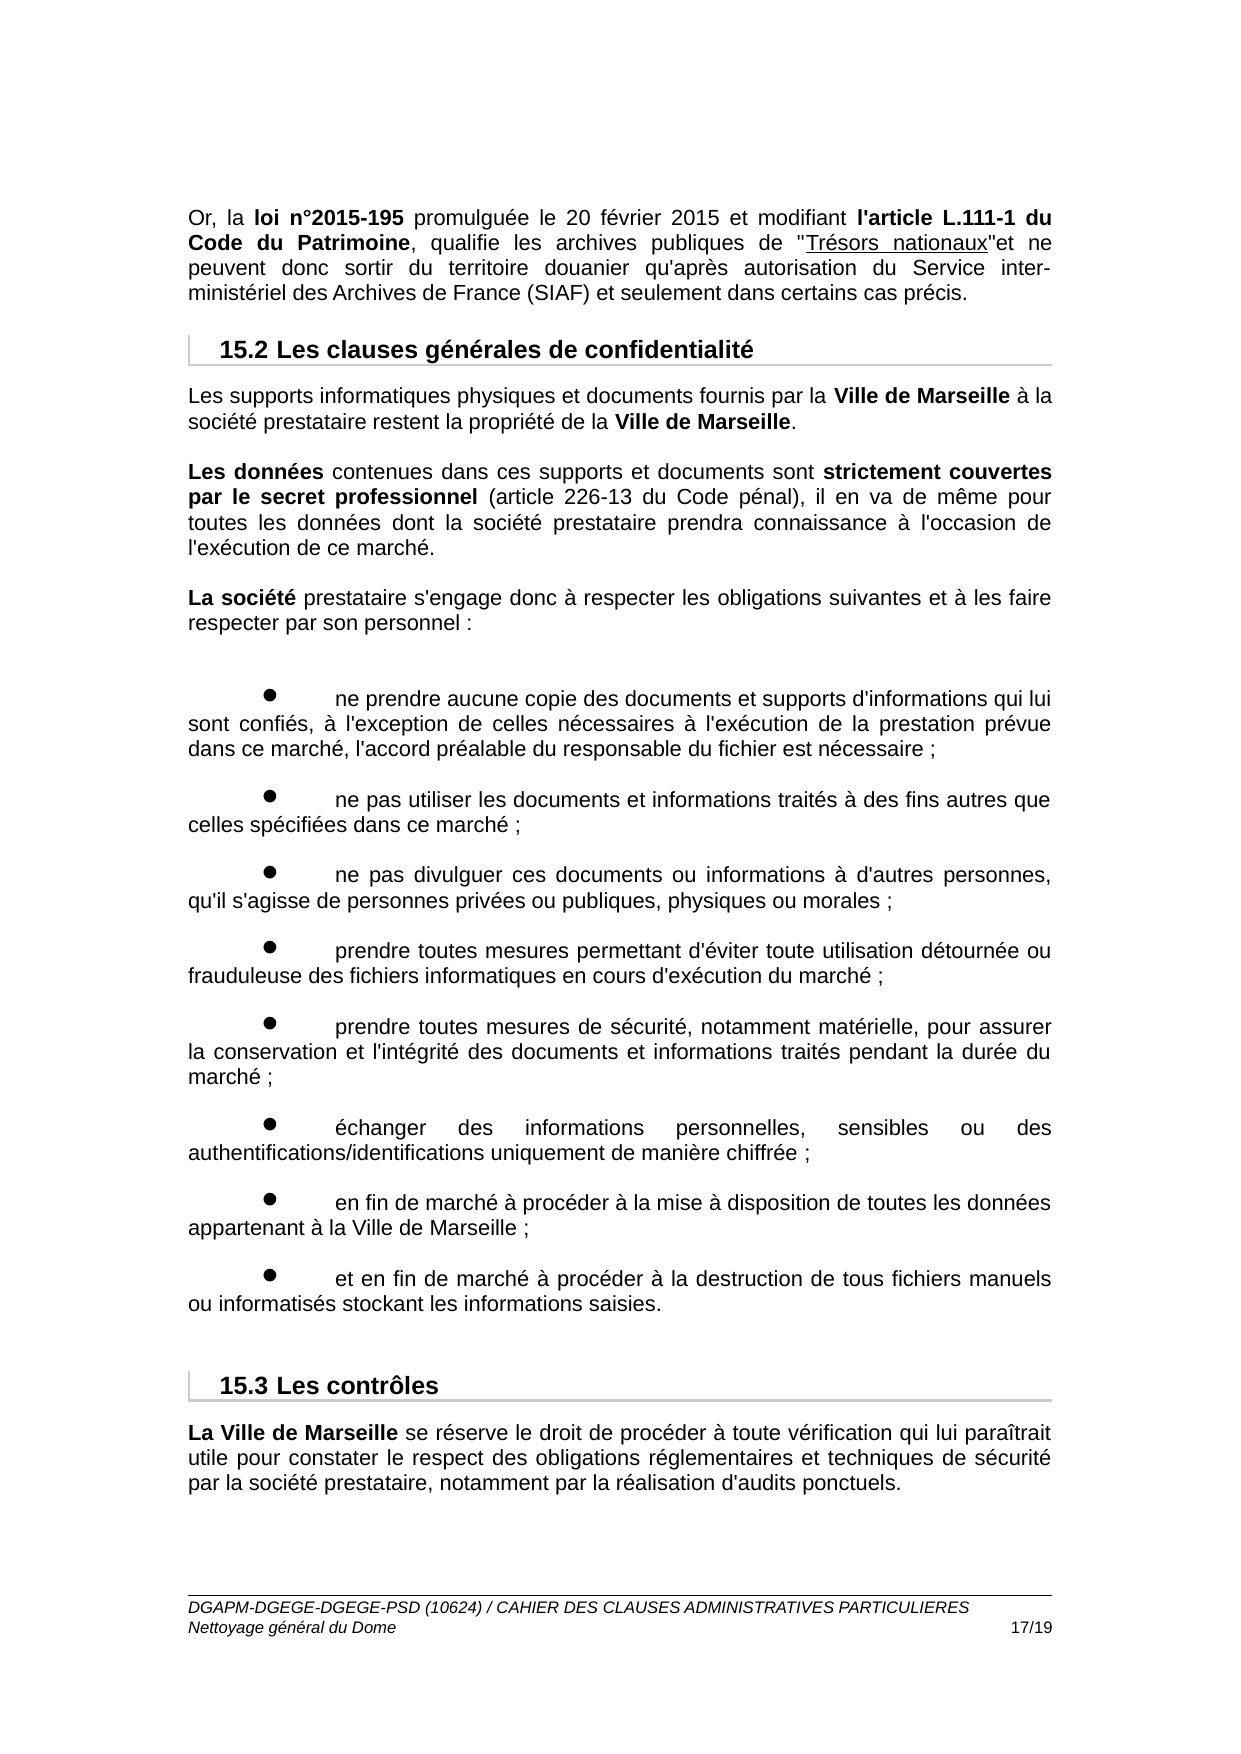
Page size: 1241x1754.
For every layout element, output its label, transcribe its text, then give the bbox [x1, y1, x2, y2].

text Les données contenues dans ces supports et documents sont strictement couvertes par le secret professionnel (article 226-13 du Code pénal), il en va de même pour toutes les données dont la société prestataire prendra connaissance à l'occasion de l'exécution de ce marché. [188, 459, 1052, 560]
list ne prendre aucune copie des documents et supports d'informations qui lui sont confiés, à l'exception de celles nécessaires à l'exécution de la prestation prévue dans ce marché, l'accord préalable du responsable du fichier est nécessaire ; [188, 686, 1052, 762]
text Or, la loi n°2015-195 promulguée le 20 février 2015 et modifiant l'article L.111-1 du Code du Patrimoine, qualifie les archives publiques de "Trésors nationaux"et ne peuvent donc sortir du territoire douanier qu'après autorisation du Service inter-ministériel des Archives de France (SIAF) et seulement dans certains cas précis. [188, 204, 1052, 305]
subtitle Les contrôles [190, 1371, 1052, 1399]
list en fin de marché à procéder à la mise à disposition de toutes les données appartenant à la Ville de Marseille ; [188, 1190, 1052, 1241]
list prendre toutes mesures permettant d'éviter toute utilisation détournée ou frauduleuse des fichiers informatiques en cours d'exécution du marché ; [188, 938, 1052, 988]
list échanger des informations personnelles, sensibles ou des authentifications/identifications uniquement de manière chiffrée ; [188, 1114, 1052, 1165]
list prendre toutes mesures de sécurité, notamment matérielle, pour assurer la conservation et l'intégrité des documents et informations traités pendant la durée du marché ; [188, 1014, 1052, 1089]
list et en fin de marché à procéder à la destruction de tous fichiers manuels ou informatisés stockant les informations saisies. [188, 1266, 1052, 1316]
subtitle Les clauses générales de confidentialité [190, 335, 1052, 364]
list ne pas divulguer ces documents ou informations à d'autres personnes, qu'il s'agisse de personnes privées ou publiques, physiques ou morales ; [188, 862, 1052, 913]
list ne pas utiliser les documents et informations traités à des fins autres que celles spécifiées dans ce marché ; [188, 787, 1052, 837]
text La Ville de Marseille se réserve le droit de procéder à toute vérification qui lui paraîtrait utile pour constater le respect des obligations réglementaires et techniques de sécurité par la société prestataire, notamment par la réalisation d'audits ponctuels. [188, 1419, 1052, 1495]
text La société prestataire s'engage donc à respecter les obligations suivantes et à les faire respecter par son personnel : [188, 585, 1052, 636]
text Les supports informatiques physiques et documents fournis par la Ville de Marseille à la société prestataire restent la propriété de la Ville de Marseille. [188, 383, 1052, 434]
